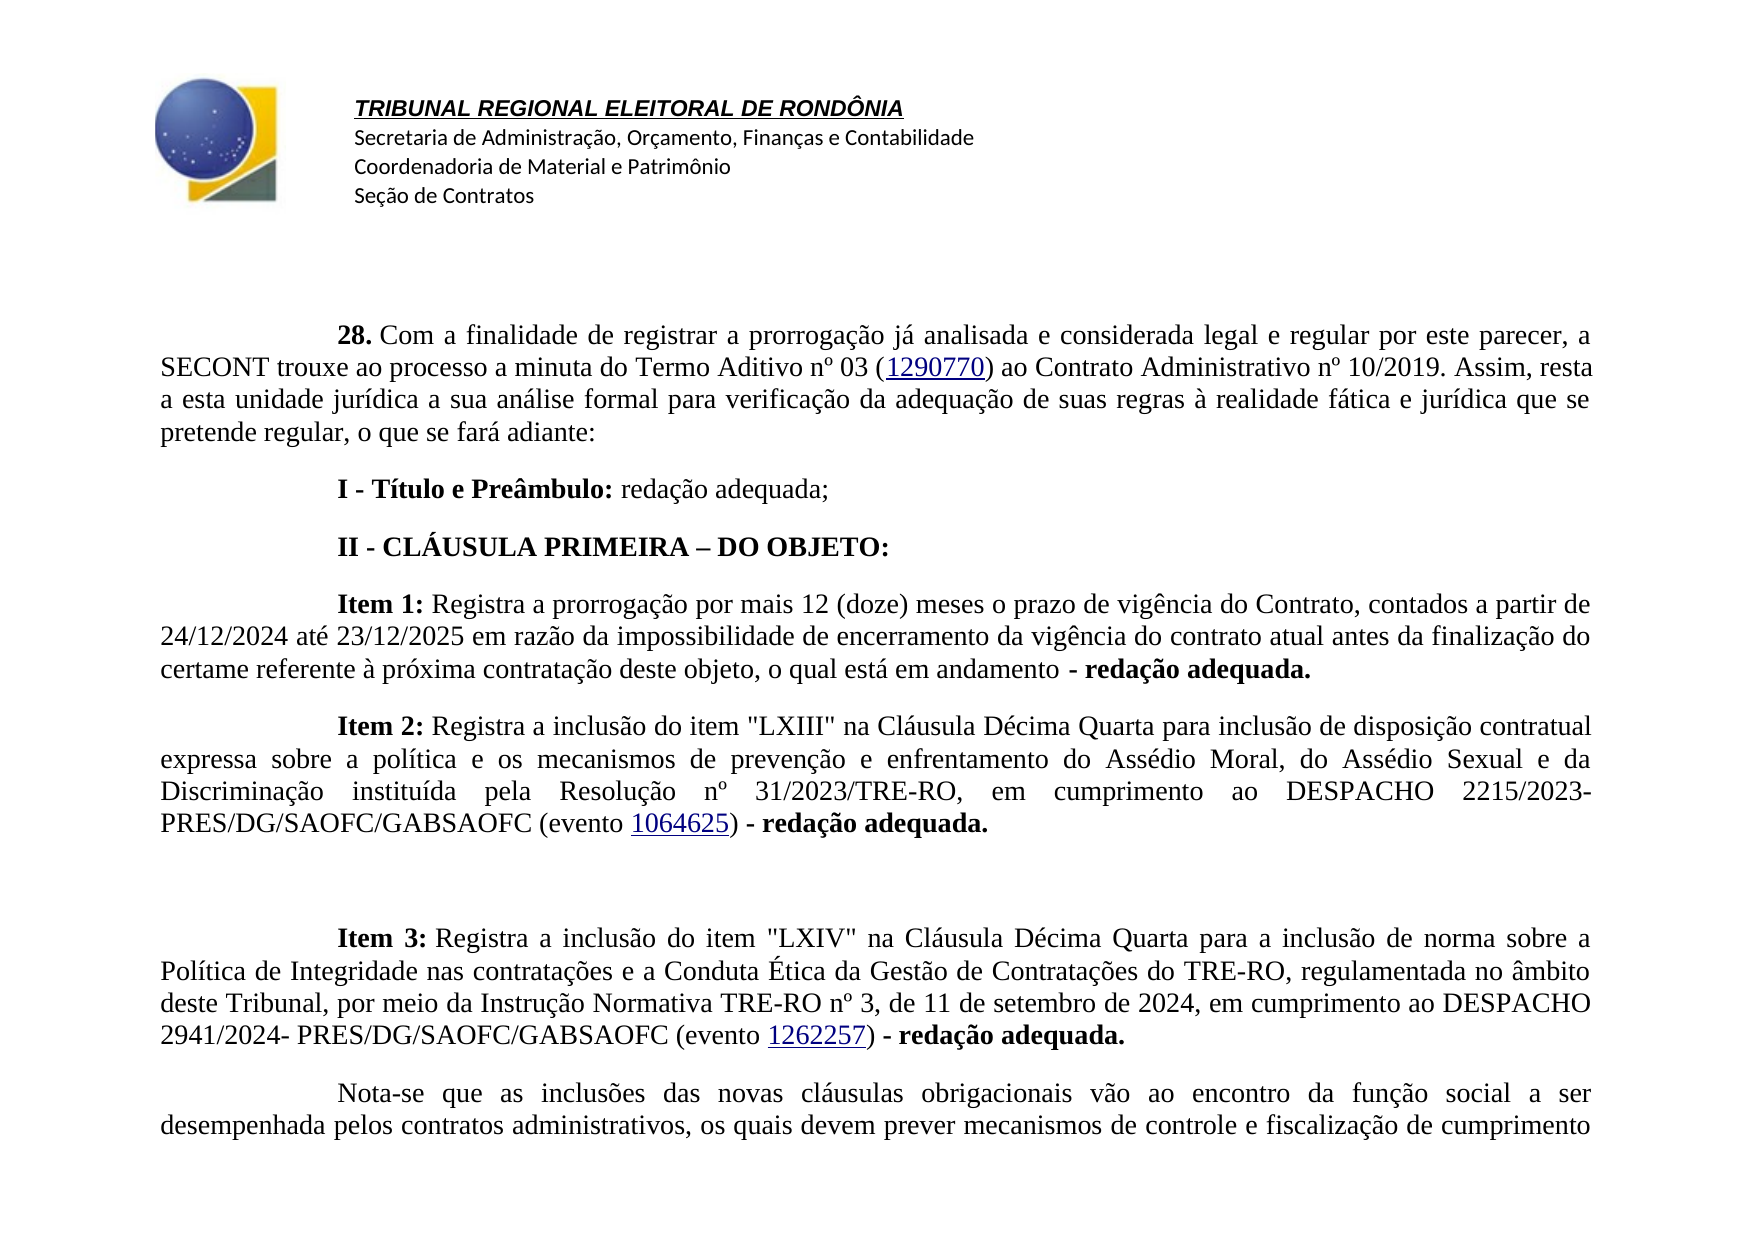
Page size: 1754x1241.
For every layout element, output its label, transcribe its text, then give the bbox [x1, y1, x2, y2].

text Item 3: Registra a inclusão do item "LXIV" na Cláusula Décima Quarta para a inclusão de norma sobre a Política de Integridade nas contratações e a Conduta Ética da Gestão de Contratações do TRE-RO, regulamentada no âmbito deste Tribunal, por meio da Instrução Normativa TRE-RO nº 3, de 11 de setembro de 2024, em cumprimento ao DESPACHO 2941/2024- PRES/DG/SAOFC/GABSAOFC (evento 1262257) - redação adequada. [160, 921, 1594, 1051]
text Item 2: Registra a inclusão do item "LXIII" na Cláusula Décima Quarta para inclusão de disposição contratual expressa sobre a política e os mecanismos de prevenção e enfrentamento do Assédio Moral, do Assédio Sexual e da Discriminação instituída pela Resolução nº 31/2023/TRE-RO, em cumprimento ao DESPACHO 2215/2023- PRES/DG/SAOFC/GABSAOFC (evento 1064625) - redação adequada. [160, 709, 1594, 839]
text II - CLÁUSULA PRIMEIRA – DO OBJETO: [160, 530, 1594, 562]
text Item 1: Registra a prorrogação por mais 12 (doze) meses o prazo de vigência do Contrato, contados a partir de 24/12/2024 até 23/12/2025 em razão da impossibilidade de encerramento da vigência do contrato atual antes da finalização do certame referente à próxima contratação deste objeto, o qual está em andamento - redação adequada. [160, 587, 1594, 684]
text I - Título e Preâmbulo: redação adequada; [160, 472, 1594, 505]
text Nota-se que as inclusões das novas cláusulas obrigacionais vão ao encontro da função social a ser desempenhada pelos contratos administrativos, os quais devem prever mecanismos de controle e fiscalização de cumprimento [160, 1076, 1594, 1141]
text 28. Com a finalidade de registrar a prorrogação já analisada e considerada legal e regular por este parecer, a SECONT trouxe ao processo a minuta do Termo Aditivo nº 03 (1290770) ao Contrato Administrativo nº 10/2019. Assim, resta a esta unidade jurídica a sua análise formal para verificação da adequação de suas regras à realidade fática e jurídica que se pretende regular, o que se fará adiante: [160, 318, 1594, 447]
